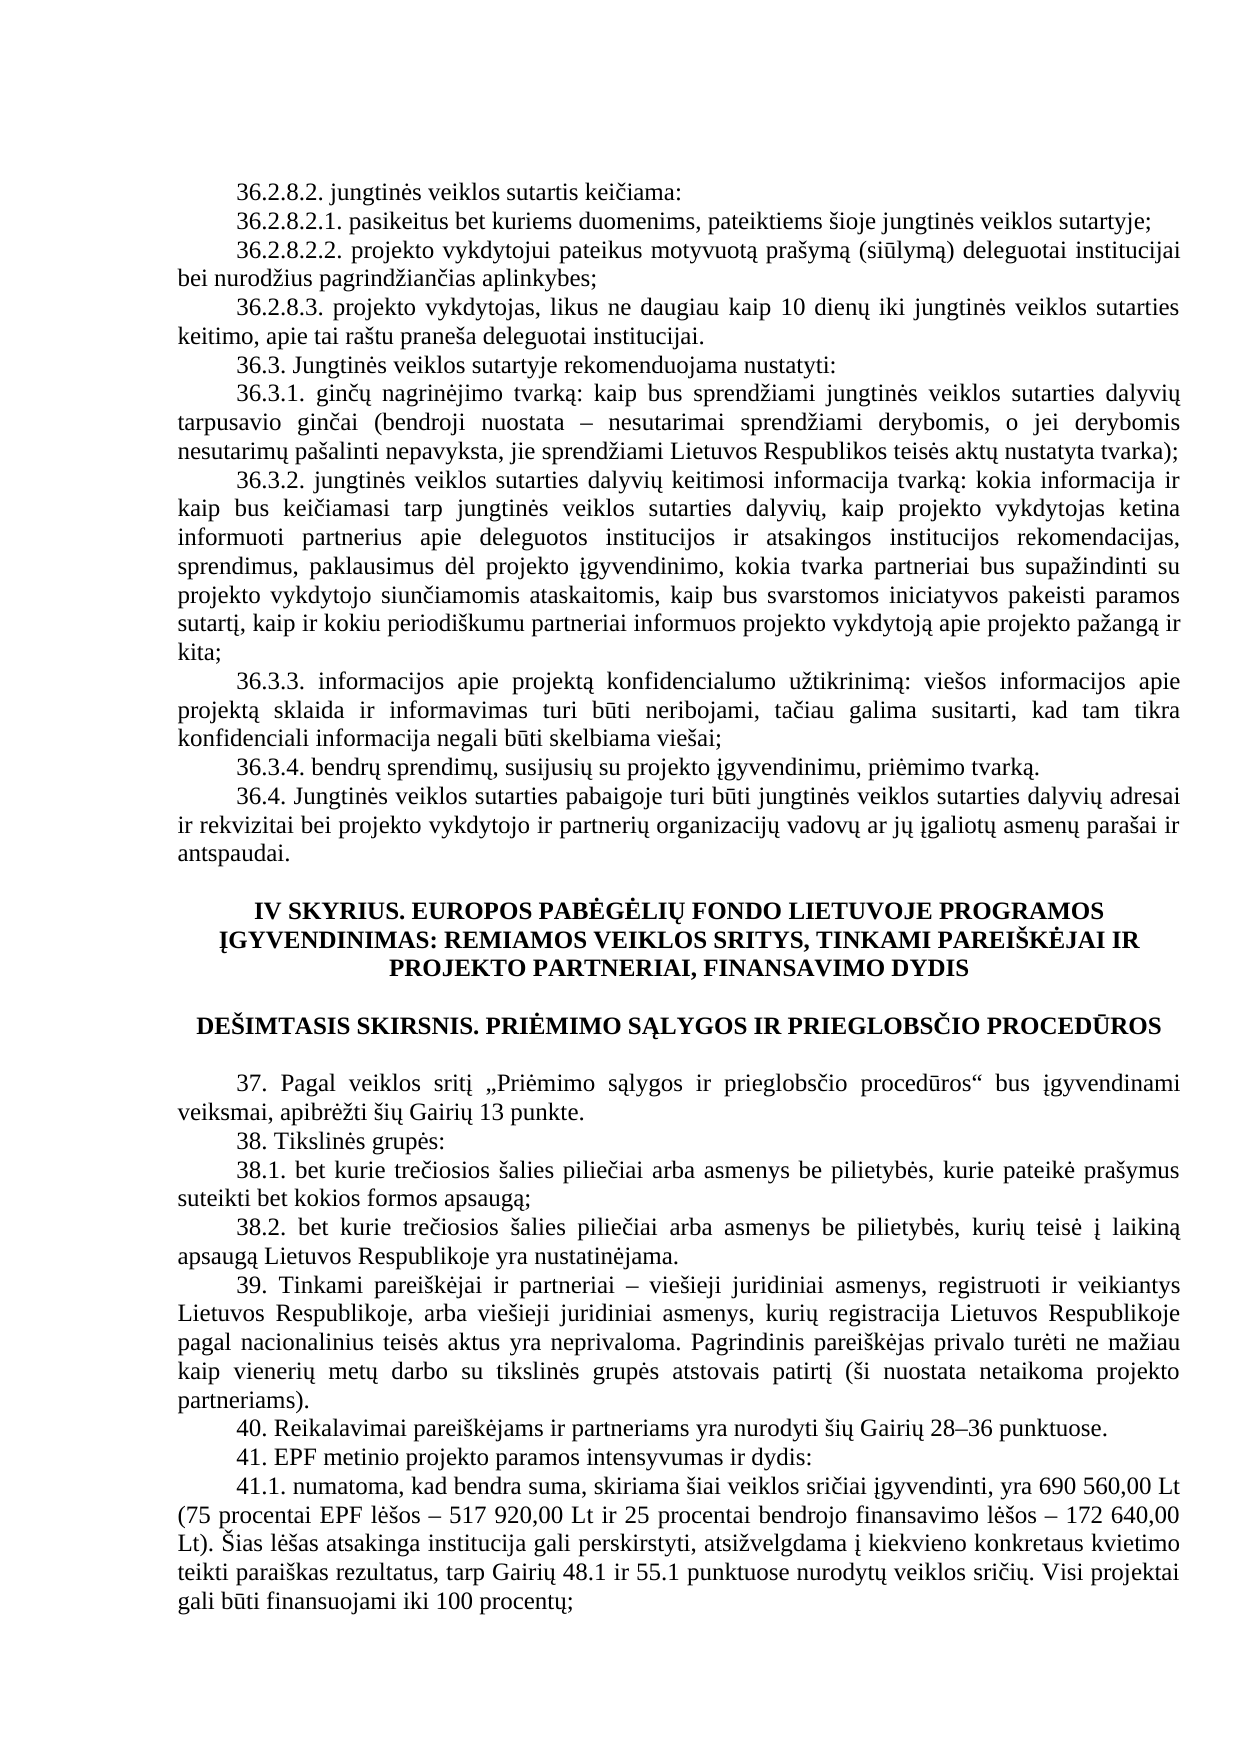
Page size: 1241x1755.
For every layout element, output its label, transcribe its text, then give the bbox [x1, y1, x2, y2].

text 40. Reikalavimai pareiškėjams ir partneriams yra nurodyti šių Gairių 28–36 punktuose. [177, 1413, 1181, 1442]
text 38.2. bet kurie trečiosios šalies piliečiai arba asmenys be pilietybės, kurių teisė į laikiną apsaugą Lietuvos Respublikoje yra nustatinėjama. [177, 1212, 1181, 1270]
text 38.1. bet kurie trečiosios šalies piliečiai arba asmenys be pilietybės, kurie pateikė prašymus suteikti bet kokios formos apsaugą; [177, 1155, 1181, 1212]
text 38. Tikslinės grupės: [177, 1126, 1181, 1155]
text DEŠIMTASIS SKIRSNIS. PRIĖMIMO SĄLYGOS IR PRIEGLOBSČIO PROCEDŪROS [177, 1011, 1181, 1040]
text 41. EPF metinio projekto paramos intensyvumas ir dydis: [177, 1442, 1181, 1471]
text 36.3.3. informacijos apie projektą konfidencialumo užtikrinimą: viešos informacijos apie projektą sklaida ir informavimas turi būti neribojami, tačiau galima susitarti, kad tam tikra konfidenciali informacija negali būti skelbiama viešai; [177, 666, 1181, 752]
text 36.4. Jungtinės veiklos sutarties pabaigoje turi būti jungtinės veiklos sutarties dalyvių adresai ir rekvizitai bei projekto vykdytojo ir partnerių organizacijų vadovų ar jų įgaliotų asmenų parašai ir antspaudai. [177, 781, 1181, 867]
text 37. Pagal veiklos sritį „Priėmimo sąlygos ir prieglobsčio procedūros“ bus įgyvendinami veiksmai, apibrėžti šių Gairių 13 punkte. [177, 1068, 1181, 1126]
text 41.1. numatoma, kad bendra suma, skiriama šiai veiklos sričiai įgyvendinti, yra 690 560,00 Lt (75 procentai EPF lėšos – 517 920,00 Lt ir 25 procentai bendrojo finansavimo lėšos – 172 640,00 Lt). Šias lėšas atsakinga institucija gali perskirstyti, atsižvelgdama į kiekvieno konkretaus kvietimo teikti paraiškas rezultatus, tarp Gairių 48.1 ir 55.1 punktuose nurodytų veiklos sričių. Visi projektai gali būti finansuojami iki 100 procentų; [177, 1471, 1181, 1615]
text 36.2.8.2. jungtinės veiklos sutartis keičiama: [177, 177, 1181, 206]
text 36.3.2. jungtinės veiklos sutarties dalyvių keitimosi informacija tvarką: kokia informacija ir kaip bus keičiamasi tarp jungtinės veiklos sutarties dalyvių, kaip projekto vykdytojas ketina informuoti partnerius apie deleguotos institucijos ir atsakingos institucijos rekomendacijas, sprendimus, paklausimus dėl projekto įgyvendinimo, kokia tvarka partneriai bus supažindinti su projekto vykdytojo siunčiamomis ataskaitomis, kaip bus svarstomos iniciatyvos pakeisti paramos sutartį, kaip ir kokiu periodiškumu partneriai informuos projekto vykdytoją apie projekto pažangą ir kita; [177, 465, 1181, 666]
text 36.3. Jungtinės veiklos sutartyje rekomenduojama nustatyti: [177, 350, 1181, 378]
text 39. Tinkami pareiškėjai ir partneriai – viešieji juridiniai asmenys, registruoti ir veikiantys Lietuvos Respublikoje, arba viešieji juridiniai asmenys, kurių registracija Lietuvos Respublikoje pagal nacionalinius teisės aktus yra neprivaloma. Pagrindinis pareiškėjas privalo turėti ne mažiau kaip vienerių metų darbo su tikslinės grupės atstovais patirtį (ši nuostata netaikoma projekto partneriams). [177, 1270, 1181, 1413]
text 36.2.8.3. projekto vykdytojas, likus ne daugiau kaip 10 dienų iki jungtinės veiklos sutarties keitimo, apie tai raštu praneša deleguotai institucijai. [177, 292, 1181, 350]
text 36.2.8.2.2. projekto vykdytojui pateikus motyvuotą prašymą (siūlymą) deleguotai institucijai bei nurodžius pagrindžiančias aplinkybes; [177, 235, 1181, 292]
text 36.3.4. bendrų sprendimų, susijusių su projekto įgyvendinimu, priėmimo tvarką. [177, 752, 1181, 781]
text 36.2.8.2.1. pasikeitus bet kuriems duomenims, pateiktiems šioje jungtinės veiklos sutartyje; [177, 206, 1181, 235]
text 36.3.1. ginčų nagrinėjimo tvarką: kaip bus sprendžiami jungtinės veiklos sutarties dalyvių tarpusavio ginčai (bendroji nuostata – nesutarimai sprendžiami derybomis, o jei derybomis nesutarimų pašalinti nepavyksta, jie sprendžiami Lietuvos Respublikos teisės aktų nustatyta tvarka); [177, 378, 1181, 465]
text IV SKYRIUS. EUROPOS PABĖGĖLIŲ FONDO LIETUVOJE PROGRAMOS ĮGYVENDINIMAS: REMIAMOS VEIKLOS SRITYS, TINKAMI PAREIŠKĖJAI IR PROJEKTO PARTNERIAI, FINANSAVIMO DYDIS [177, 896, 1181, 982]
